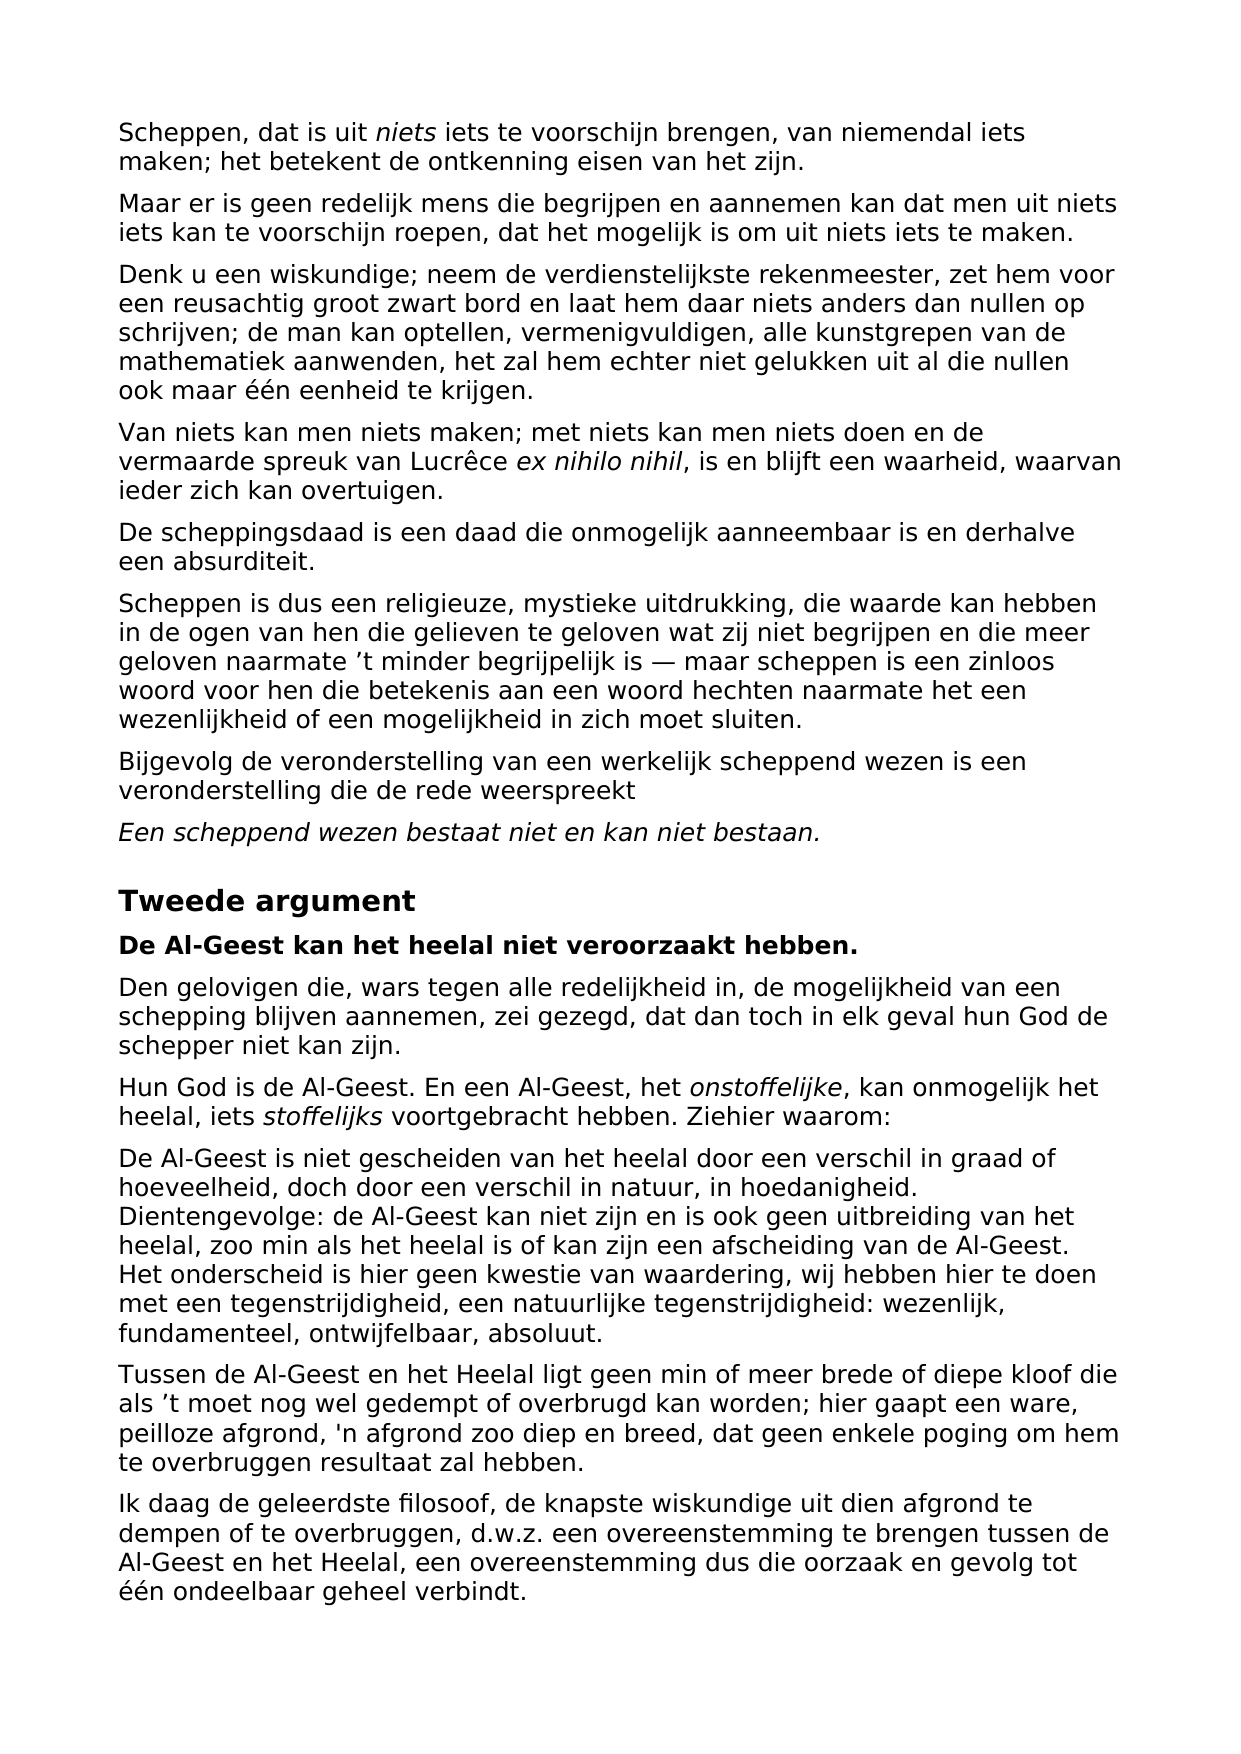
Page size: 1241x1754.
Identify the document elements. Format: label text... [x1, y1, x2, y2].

text De Al-Geest is niet gescheiden van het heelal door een verschil in graad of hoeveelheid, doch door een verschil in natuur, in hoedanigheid. Dientengevolge: de Al-Geest kan niet zijn en is ook geen uitbreiding van het heelal, zoo min als het heelal is of kan zijn een afscheiding van de Al-Geest. Het onderscheid is hier geen kwestie van waardering, wij hebben hier te doen met een tegenstrijdigheid, een natuurlijke tegenstrijdigheid: wezenlijk, fundamenteel, ontwijfelbaar, absoluut. [118, 1144, 1122, 1348]
text Hun God is de Al-Geest. En een Al-Geest, het onstoffelijke, kan onmogelijk het heelal, iets stoffelijks voortgebracht hebben. Ziehier waarom: [118, 1073, 1122, 1131]
text De scheppingsdaad is een daad die onmogelijk aanneembaar is en derhalve een absurditeit. [118, 518, 1122, 576]
subtitle Tweede argument [118, 885, 1122, 919]
text Scheppen is dus een religieuze, mystieke uitdrukking, die waarde kan hebben in de ogen van hen die gelieven te geloven wat zij niet begrijpen en die meer geloven naarmate ’t minder begrijpelijk is — maar scheppen is een zinloos woord voor hen die betekenis aan een woord hechten naarmate het een wezenlijkheid of een mogelijkheid in zich moet sluiten. [118, 589, 1122, 735]
text Een scheppend wezen bestaat niet en kan niet bestaan. [118, 818, 1122, 847]
text Bijgevolg de veronderstelling van een werkelijk scheppend wezen is een veronderstelling die de rede weerspreekt [118, 747, 1122, 806]
text Den gelovigen die, wars tegen alle redelijkheid in, de mogelijkheid van een schepping blijven aannemen, zei gezegd, dat dan toch in elk geval hun God de schepper niet kan zijn. [118, 973, 1122, 1060]
text Scheppen, dat is uit niets iets te voorschijn brengen, van niemendal iets maken; het betekent de ontkenning eisen van het zijn. [118, 118, 1122, 176]
text De Al-Geest kan het heelal niet veroorzaakt hebben. [118, 931, 1122, 960]
text Maar er is geen redelijk mens die begrijpen en aannemen kan dat men uit niets iets kan te voorschijn roepen, dat het mogelijk is om uit niets iets te maken. [118, 189, 1122, 247]
text Denk u een wiskundige; neem de verdienstelijkste rekenmeester, zet hem voor een reusachtig groot zwart bord en laat hem daar niets anders dan nullen op schrijven; de man kan optellen, vermenigvuldigen, alle kunstgrepen van de mathematiek aanwenden, het zal hem echter niet gelukken uit al die nullen ook maar één eenheid te krijgen. [118, 260, 1122, 406]
text Tussen de Al-Geest en het Heelal ligt geen min of meer brede of diepe kloof die als ’t moet nog wel gedempt of overbrugd kan worden; hier gaapt een ware, peilloze afgrond, 'n afgrond zoo diep en breed, dat geen enkele poging om hem te overbruggen resultaat zal hebben. [118, 1360, 1122, 1477]
text Ik daag de geleerdste filosoof, de knapste wiskundige uit dien afgrond te dempen of te overbruggen, d.w.z. een overeenstemming te brengen tussen de Al-Geest en het Heelal, een overeenstemming dus die oorzaak en gevolg tot één ondeelbaar geheel verbindt. [118, 1489, 1122, 1606]
text Van niets kan men niets maken; met niets kan men niets doen en de vermaarde spreuk van Lucrêce ex nihilo nihil, is en blijft een waarheid, waarvan ieder zich kan overtuigen. [118, 418, 1122, 506]
